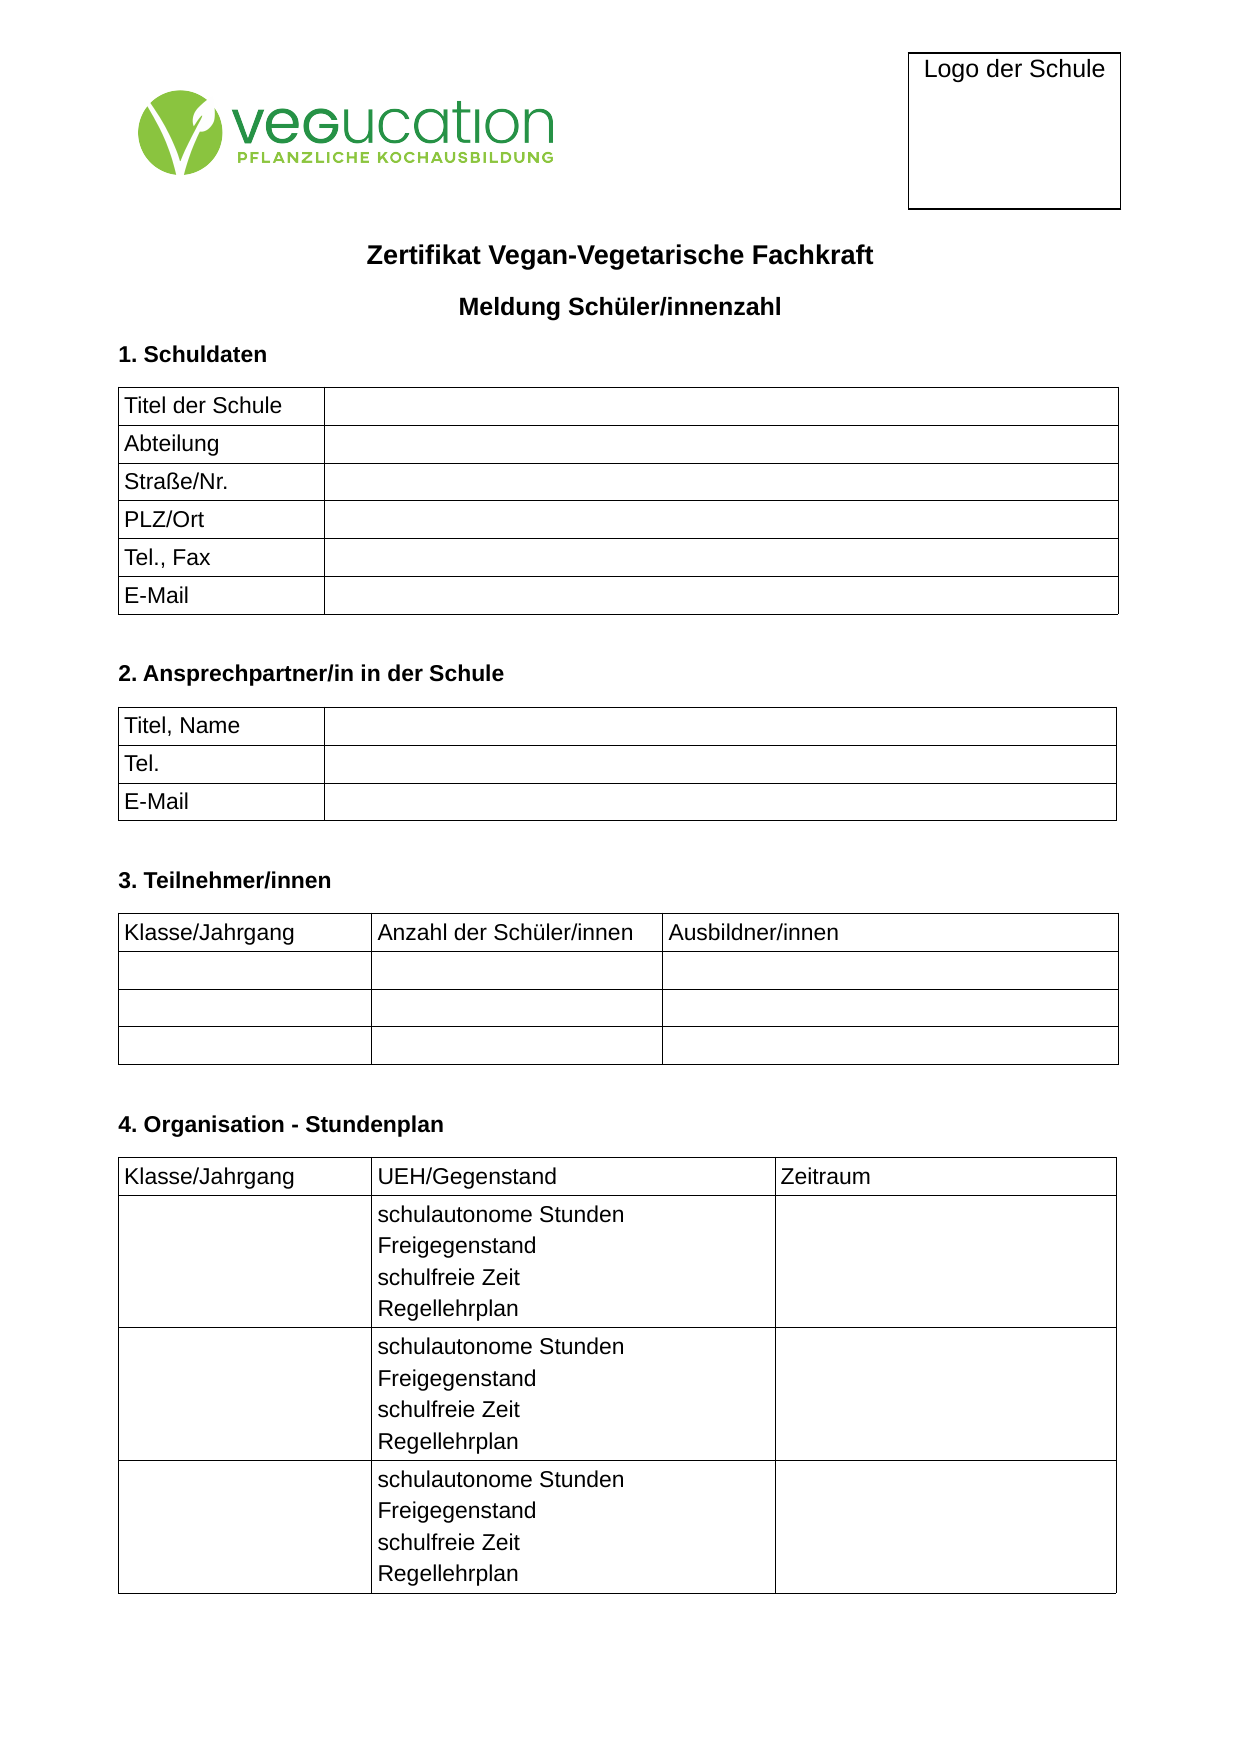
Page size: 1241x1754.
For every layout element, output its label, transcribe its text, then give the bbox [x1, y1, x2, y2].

table_cell [776, 1196, 1116, 1327]
table_cell [325, 784, 1116, 820]
table_header Titel der Schule [119, 388, 324, 424]
table_header Klasse/Jahrgang [119, 1158, 371, 1195]
table_header [325, 388, 1118, 424]
text 3. Teilnehmer/innen [118, 867, 1122, 893]
table_cell [372, 1027, 662, 1064]
table_cell [119, 1461, 371, 1592]
table_cell PLZ/Ort [119, 501, 324, 538]
table_cell E-Mail [119, 577, 324, 614]
table_cell schulautonome Stunden Freigegenstand schulfreie Zeit Regellehrplan [372, 1196, 775, 1327]
table_header Ausbildner/innen [663, 914, 1118, 951]
text 1. Schuldaten [118, 341, 1122, 367]
table_header Klasse/Jahrgang [119, 914, 371, 951]
text 4. Organisation - Stundenplan [118, 1111, 1122, 1137]
picture [118, 47, 582, 210]
table_cell [119, 990, 371, 1026]
table_cell [776, 1461, 1116, 1592]
table_cell [776, 1328, 1116, 1460]
table_cell [119, 1196, 371, 1327]
table_cell schulautonome Stunden Freigegenstand schulfreie Zeit Regellehrplan [372, 1461, 775, 1592]
text Logo der Schule [909, 54, 1120, 82]
text Zertifikat Vegan-Vegetarische Fachkraft [118, 239, 1122, 271]
table_cell [372, 952, 662, 988]
table_cell [325, 539, 1118, 576]
table_cell [325, 577, 1118, 614]
text Meldung Schüler/innenzahl [118, 291, 1122, 320]
table_cell Tel., Fax [119, 539, 324, 576]
table_cell Tel. [119, 746, 324, 782]
table_cell [119, 952, 371, 988]
table_cell Abteilung [119, 426, 324, 462]
table_header UEH/Gegenstand [372, 1158, 775, 1195]
table_header Zeitraum [776, 1158, 1116, 1195]
table_cell schulautonome Stunden Freigegenstand schulfreie Zeit Regellehrplan [372, 1328, 775, 1460]
table_cell [372, 990, 662, 1026]
table_cell [325, 464, 1118, 500]
table_header [325, 708, 1116, 744]
table_cell Straße/Nr. [119, 464, 324, 500]
table_cell [663, 952, 1118, 988]
table_cell [119, 1027, 371, 1064]
table_cell [663, 990, 1118, 1026]
table_cell [119, 1328, 371, 1460]
table_header Titel, Name [119, 708, 324, 744]
table_cell E-Mail [119, 784, 324, 820]
table_cell [325, 426, 1118, 462]
table_cell [663, 1027, 1118, 1064]
table_cell [325, 501, 1118, 538]
table_header Anzahl der Schüler/innen [372, 914, 662, 951]
text 2. Ansprechpartner/in in der Schule [118, 660, 1122, 687]
table_cell [325, 746, 1116, 782]
